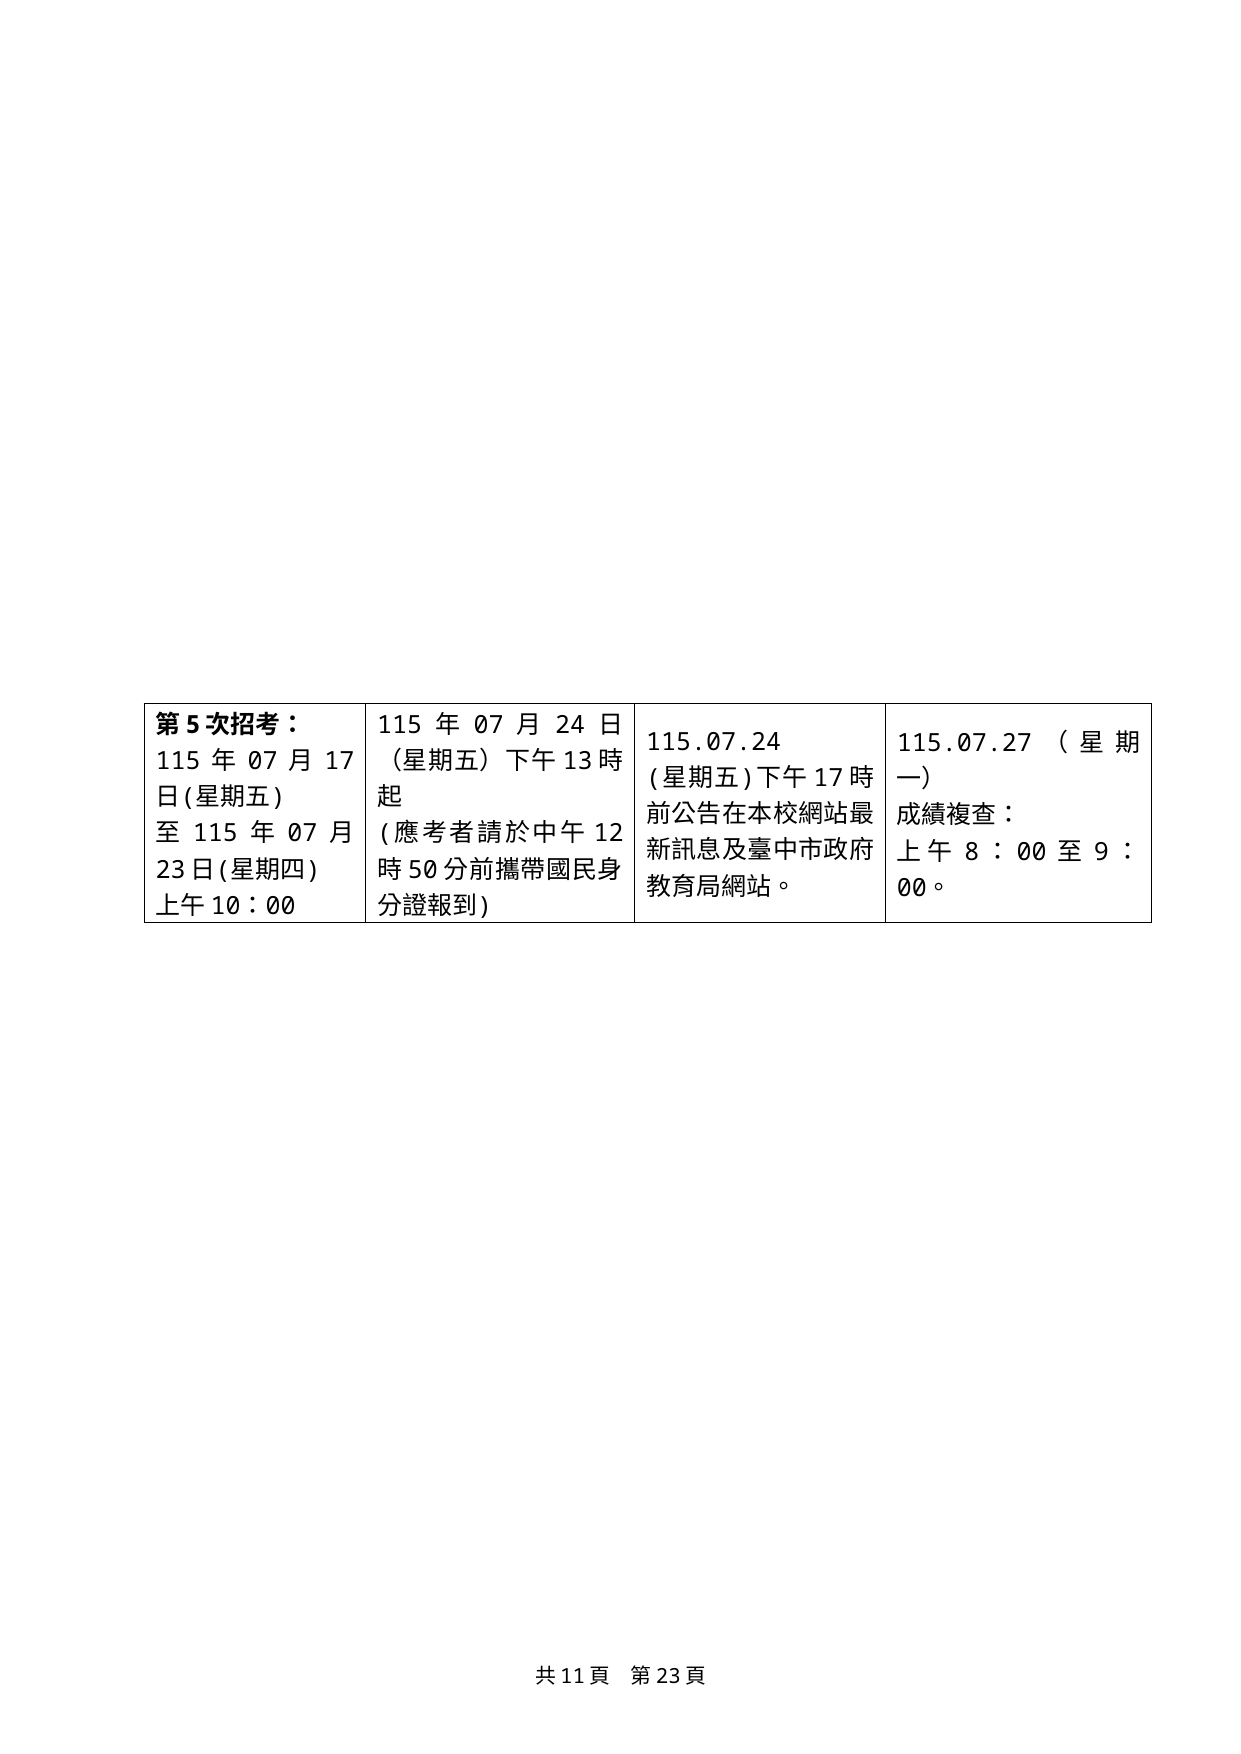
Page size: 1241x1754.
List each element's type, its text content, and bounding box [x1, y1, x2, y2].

table_cell 第5次招考： 115年07月17日(星期五) 至115年07月23日(星期四) 上午10：00 [145, 704, 365, 922]
table_cell 115.07.24 (星期五)下午17時前公告在本校網站最新訊息及臺中市政府教育局網站。 [635, 704, 885, 922]
table_cell 115年07月24日（星期五）下午13時起 (應考者請於中午12時50分前攜帶國民身分證報到) [366, 704, 634, 922]
table_cell 115.07.27（星期一） 成績複查： 上午8：00至9：00。 [886, 704, 1151, 922]
